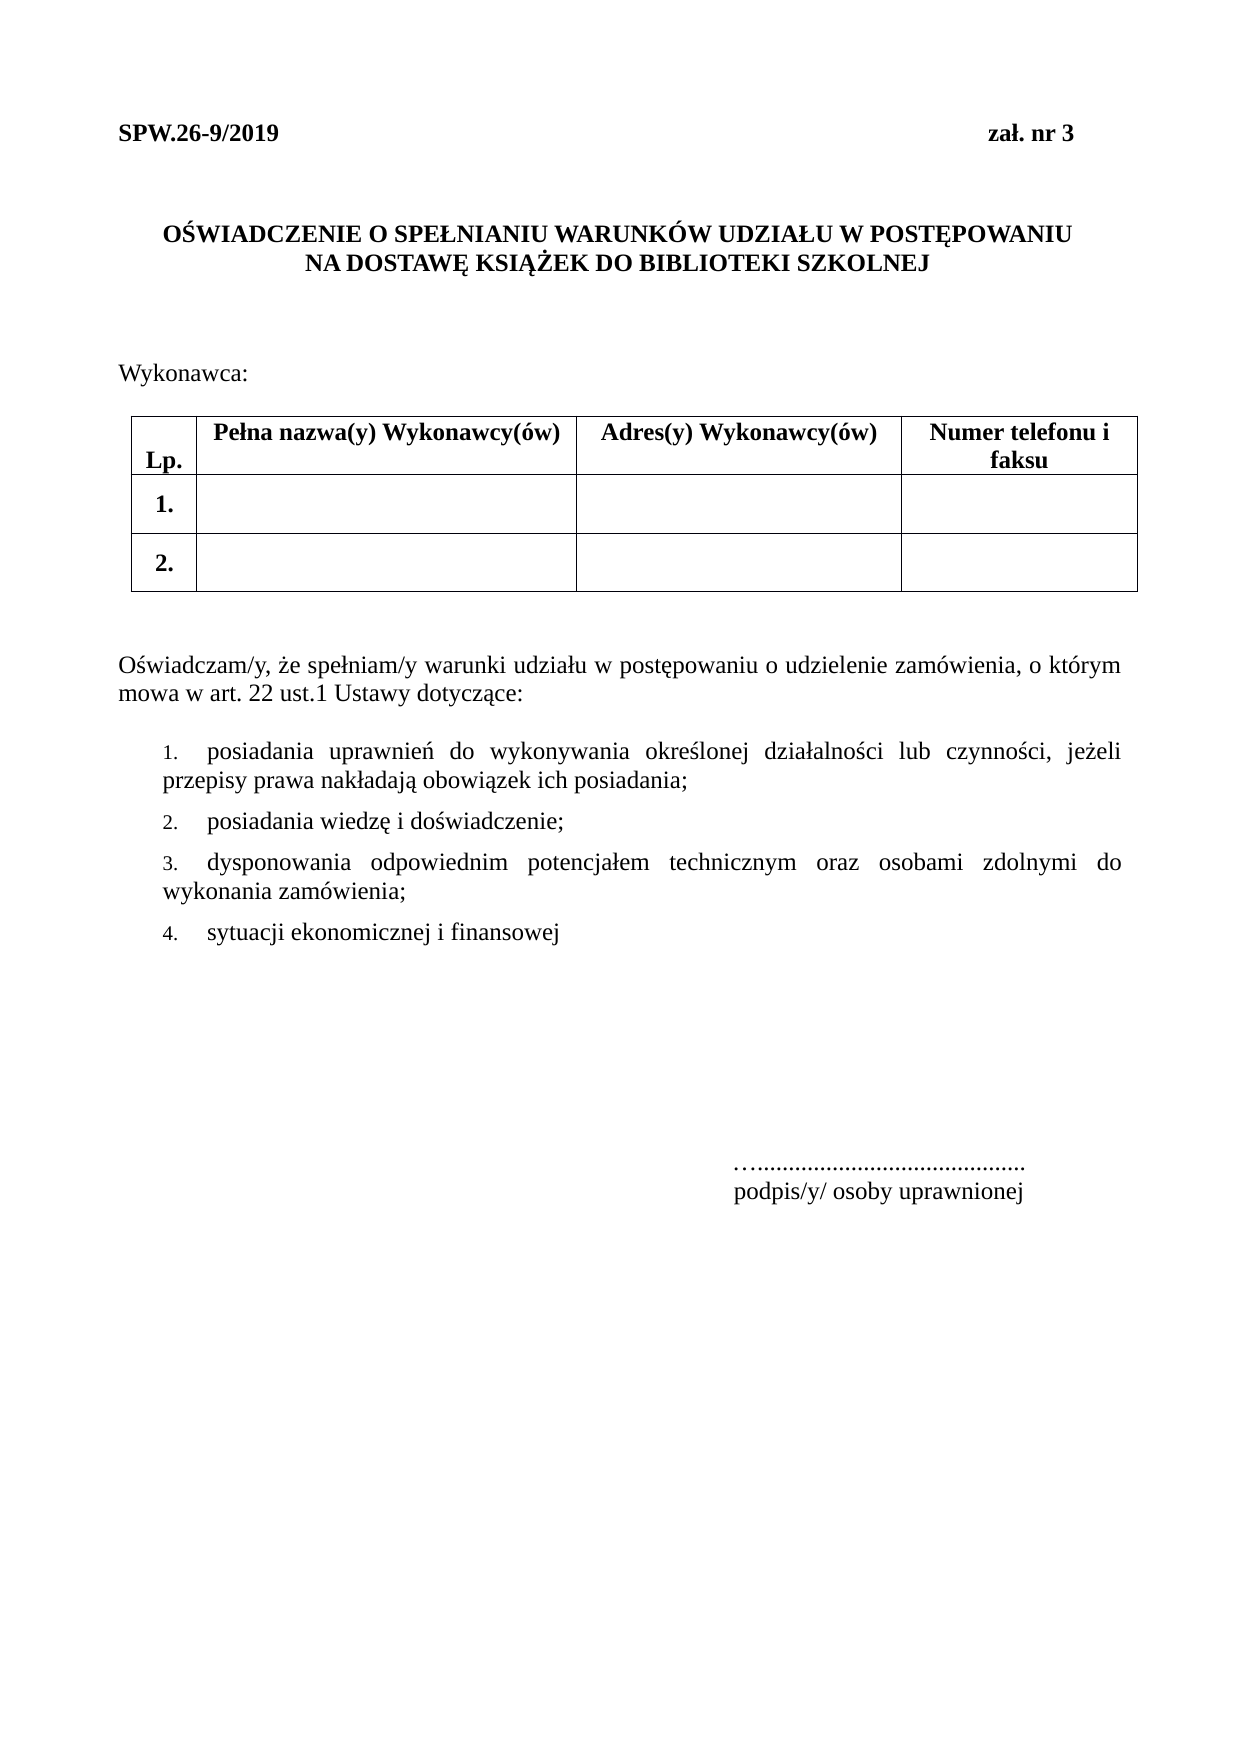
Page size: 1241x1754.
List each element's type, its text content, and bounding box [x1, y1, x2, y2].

table_cell 1. [132, 475, 196, 533]
text NA DOSTAWĘ KSIĄŻEK DO BIBLIOTEKI SZKOLNEJ [118, 248, 1117, 277]
list dysponowania odpowiednim potencjałem technicznym oraz osobami zdolnymi do wykonania zamówienia; [162, 847, 1122, 905]
text OŚWIADCZENIE O SPEŁNIANIU WARUNKÓW UDZIAŁU W POSTĘPOWANIU [118, 219, 1117, 248]
text podpis/y/ osoby uprawnionej [118, 1176, 1122, 1205]
text …........................................... [118, 1147, 1122, 1176]
table_cell 2. [132, 534, 196, 591]
table_header Lp. [132, 417, 196, 474]
table_header Adres(y) Wykonawcy(ów) [577, 417, 901, 474]
table_cell [902, 534, 1137, 591]
table_cell [577, 475, 901, 533]
table_cell [902, 475, 1137, 533]
text SPW.26-9/2019 zał. nr 3 [118, 118, 1122, 147]
text Wykonawca: [118, 358, 1122, 416]
table_header Numer telefonu i faksu [902, 417, 1137, 474]
table_cell [197, 475, 576, 533]
text Oświadczam/y, że spełniam/y warunki udziału w postępowaniu o udzielenie zamówienia, o którym mowa w art. 22 ust.1 Ustawy dotyczące: [118, 650, 1122, 707]
table_header Pełna nazwa(y) Wykonawcy(ów) [197, 417, 576, 474]
table_cell [577, 534, 901, 591]
list posiadania wiedzę i doświadczenie; [162, 806, 1122, 835]
list sytuacji ekonomicznej i finansowej [162, 917, 1122, 946]
table_cell [197, 534, 576, 591]
list posiadania uprawnień do wykonywania określonej działalności lub czynności, jeżeli przepisy prawa nakładają obowiązek ich posiadania; [162, 736, 1122, 793]
